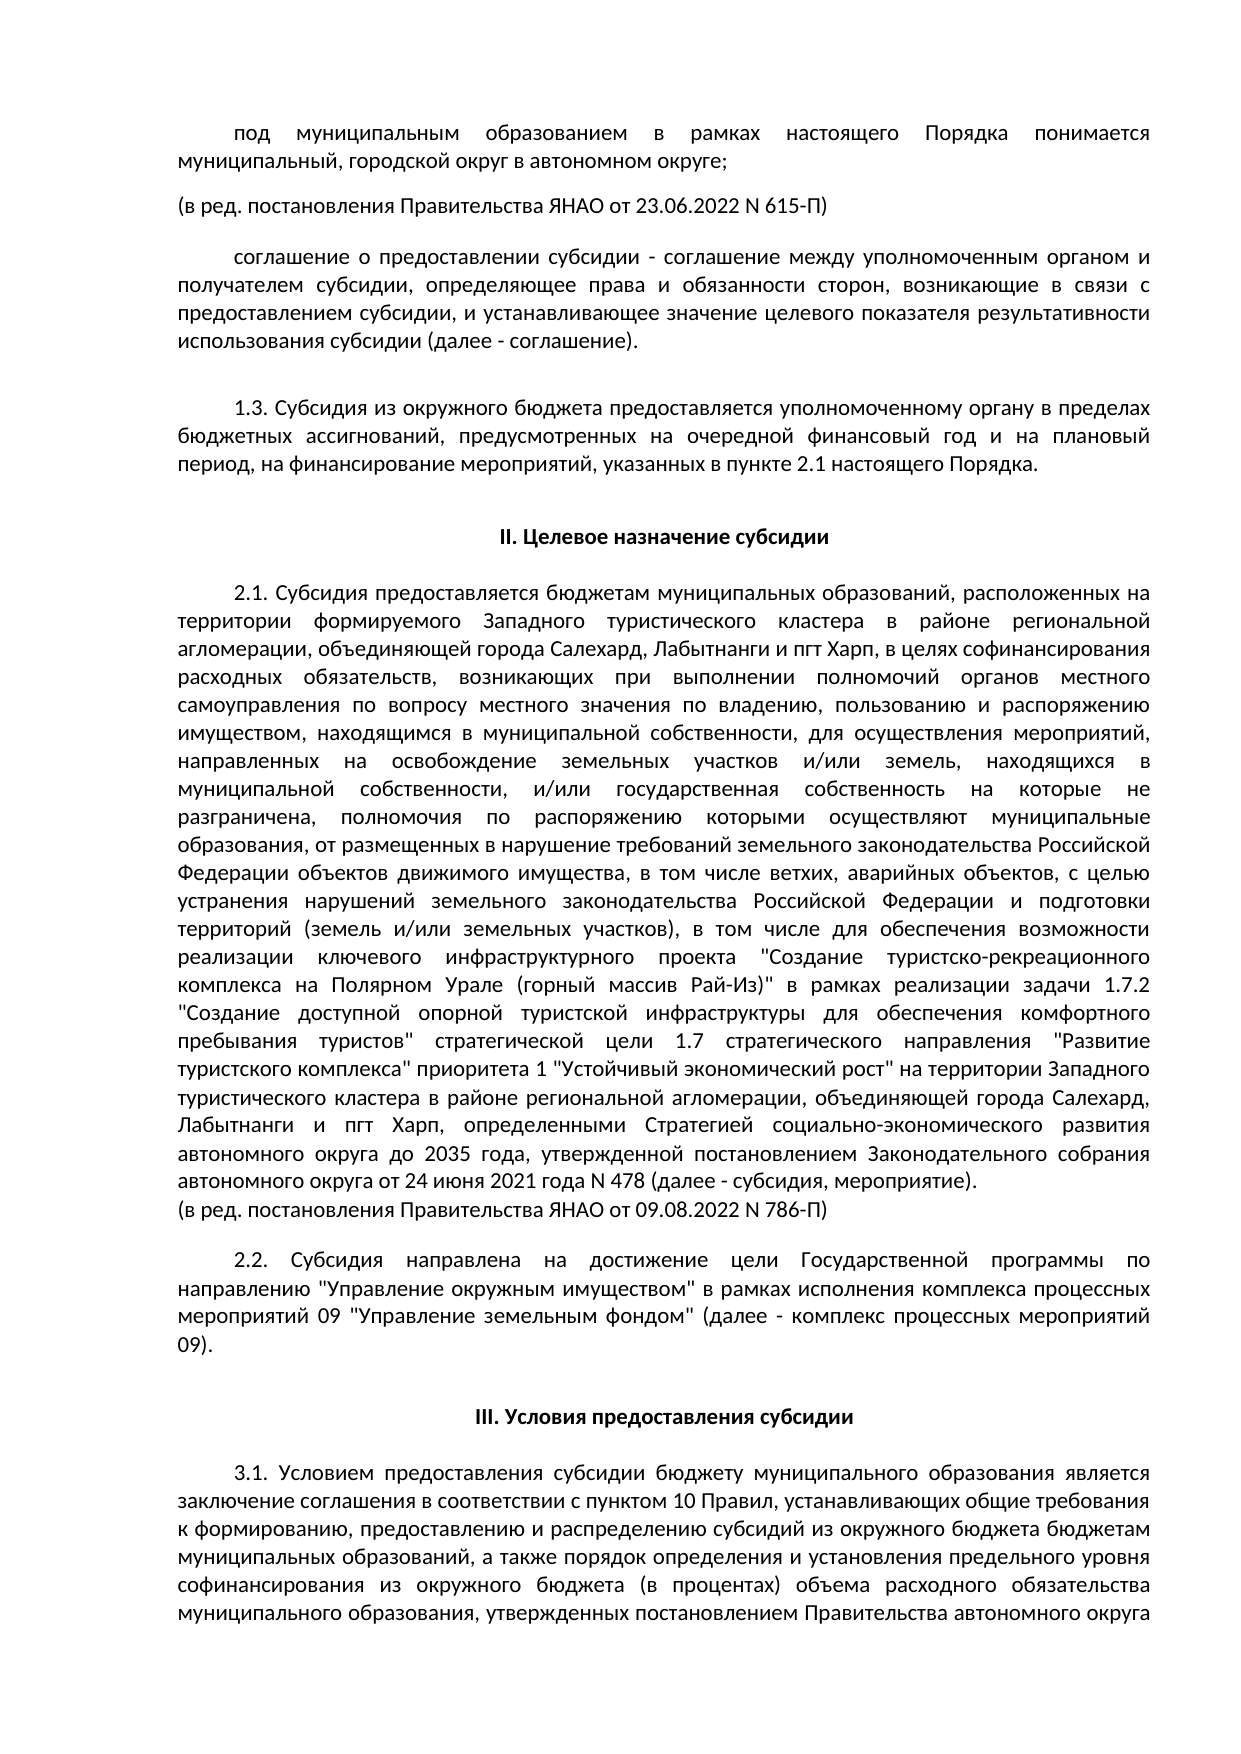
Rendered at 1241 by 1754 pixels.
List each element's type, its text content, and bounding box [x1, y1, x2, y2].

text (в ред. постановления Правительства ЯНАО от 09.08.2022 N 786-П) [177, 1195, 1152, 1223]
text (в ред. постановления Правительства ЯНАО от 23.06.2022 N 615-П) [177, 191, 1152, 219]
text 2.1. Субсидия предоставляется бюджетам муниципальных образований, расположенных на территории формируемого Западного туристического кластера в районе региональной агломерации, объединяющей города Салехард, Лабытнанги и пгт Харп, в целях софинансирования расходных обязательств, возникающих при выполнении полномочий органов местного самоуправления по вопросу местного значения по владению, пользованию и распоряжению имуществом, находящимся в муниципальной собственности, для осуществления мероприятий, направленных на освобождение земельных участков и/или земель, находящихся в муниципальной собственности, и/или государственная собственность на которые не разграничена, полномочия по распоряжению которыми осуществляют муниципальные образования, от размещенных в нарушение требований земельного законодательства Российской Федерации объектов движимого имущества, в том числе ветхих, аварийных объектов, с целью устранения нарушений земельного законодательства Российской Федерации и подготовки территорий (земель и/или земельных участков), в том числе для обеспечения возможности реализации ключевого инфраструктурного проекта "Создание туристско-рекреационного комплекса на Полярном Урале (горный массив Рай-Из)" в рамках реализации задачи 1.7.2 "Создание доступной опорной туристской инфраструктуры для обеспечения комфортного пребывания туристов" стратегической цели 1.7 стратегического направления "Развитие туристского комплекса" приоритета 1 "Устойчивый экономический рост" на территории Западного туристического кластера в районе региональной агломерации, объединяющей города Салехард, Лабытнанги и пгт Харп, определенными Стратегией социально-экономического развития автономного округа до 2035 года, утвержденной постановлением Законодательного собрания автономного округа от 24 июня 2021 года N 478 (далее - субсидия, мероприятие). [177, 578, 1152, 1195]
text 2.2. Субсидия направлена на достижение цели Государственной программы по направлению "Управление окружным имуществом" в рамках исполнения комплекса процессных мероприятий 09 "Управление земельным фондом" (далее - комплекс процессных мероприятий 09). [177, 1246, 1152, 1358]
title III. Условия предоставления субсидии [177, 1402, 1152, 1430]
text 1.3. Субсидия из окружного бюджета предоставляется уполномоченному органу в пределах бюджетных ассигнований, предусмотренных на очередной финансовый год и на плановый период, на финансирование мероприятий, указанных в пункте 2.1 настоящего Порядка. [177, 393, 1152, 477]
text соглашение о предоставлении субсидии - соглашение между уполномоченным органом и получателем субсидии, определяющее права и обязанности сторон, возникающие в связи с предоставлением субсидии, и устанавливающее значение целевого показателя результативности использования субсидии (далее - соглашение). [177, 242, 1152, 354]
text под муниципальным образованием в рамках настоящего Порядка понимается муниципальный, городской округ в автономном округе; [177, 118, 1152, 174]
text 3.1. Условием предоставления субсидии бюджету муниципального образования является заключение соглашения в соответствии с пунктом 10 Правил, устанавливающих общие требования к формированию, предоставлению и распределению субсидий из окружного бюджета бюджетам муниципальных образований, а также порядок определения и установления предельного уровня софинансирования из окружного бюджета (в процентах) объема расходного обязательства муниципального образования, утвержденных постановлением Правительства автономного округа [177, 1458, 1152, 1627]
title II. Целевое назначение субсидии [177, 522, 1152, 550]
